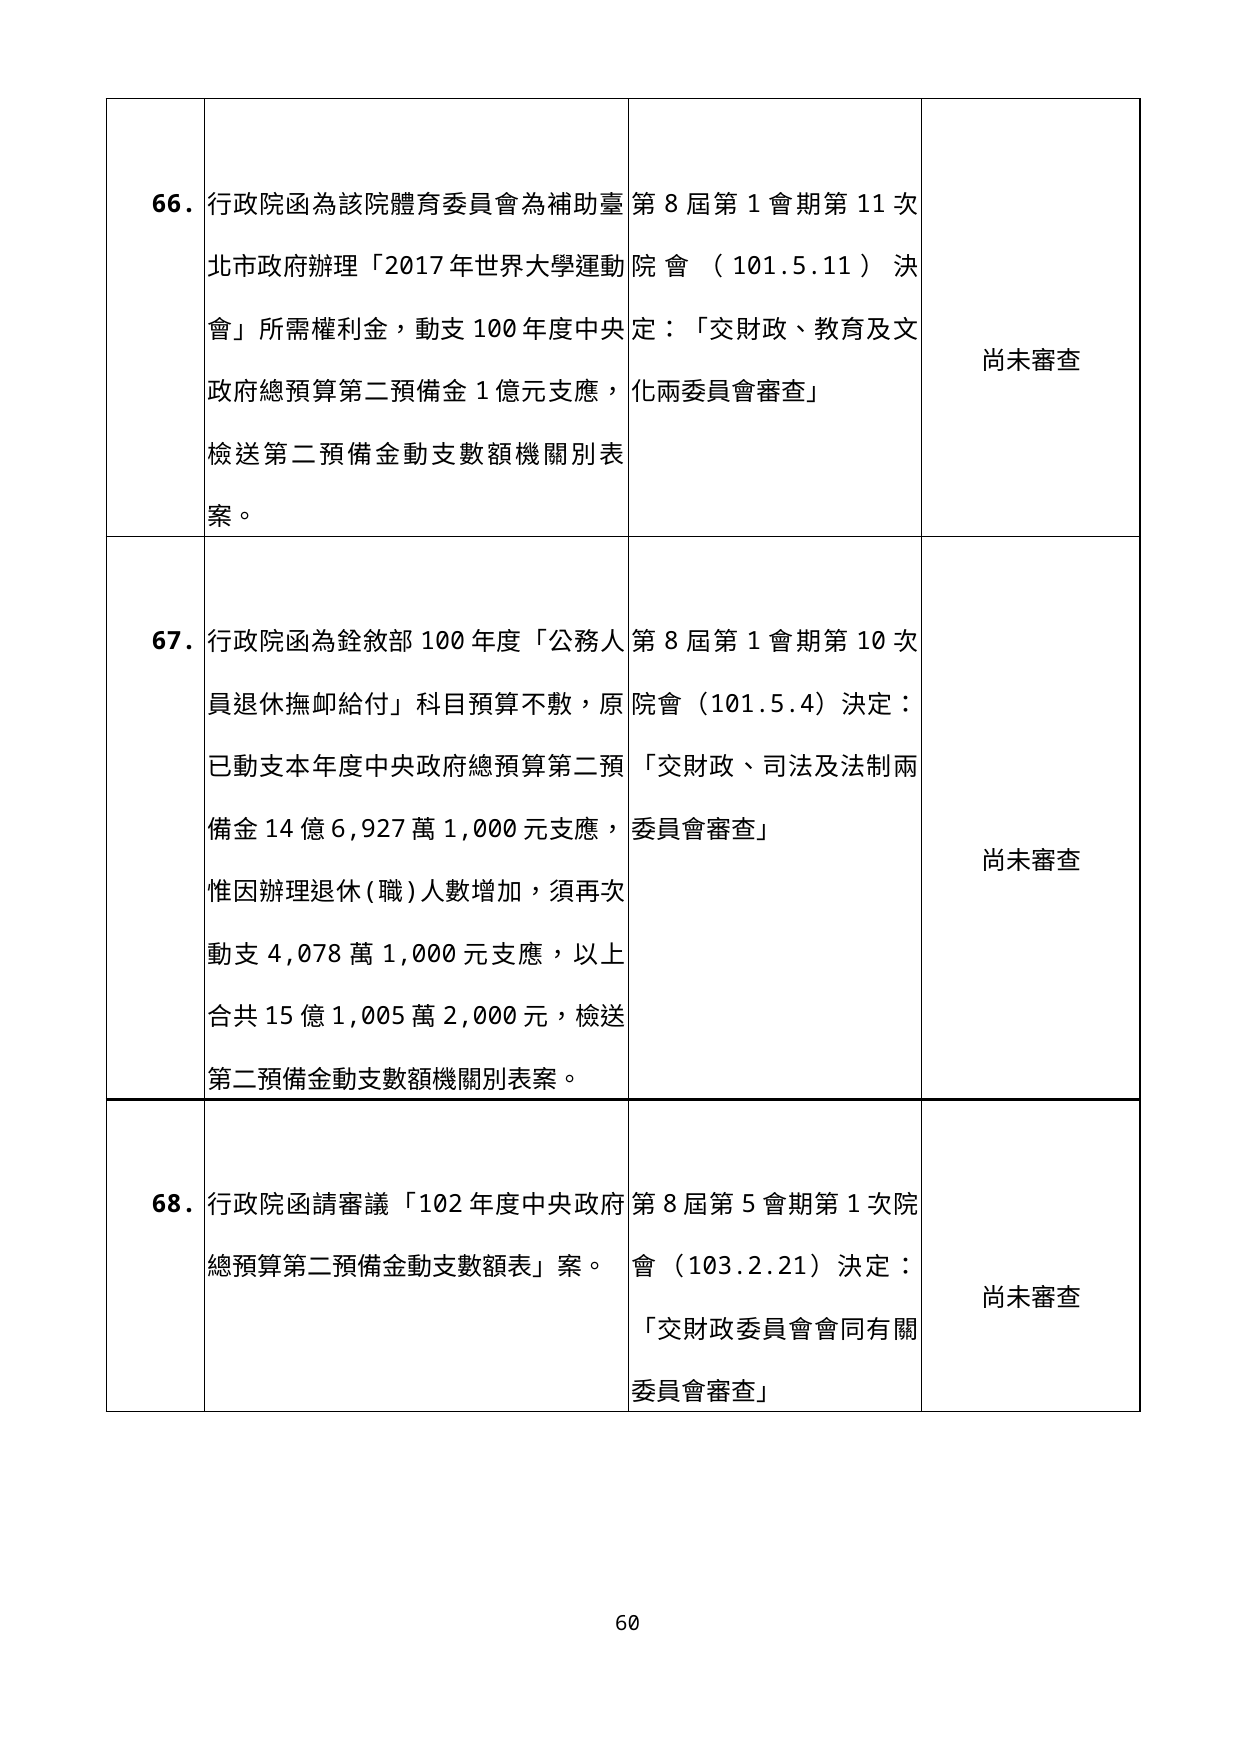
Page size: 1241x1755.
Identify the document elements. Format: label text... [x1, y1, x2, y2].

table_cell 尚未審查 [922, 537, 1139, 1098]
table_cell [107, 99, 204, 536]
table_cell 第8屆第1會期第10次院會（101.5.4）決定：「交財政、司法及法制兩委員會審查」 [629, 537, 921, 1098]
table_cell 尚未審查 [922, 1101, 1139, 1411]
table_cell 行政院函請審議「102年度中央政府總預算第二預備金動支數額表」案。 [205, 1101, 628, 1411]
table_cell [107, 1101, 204, 1411]
table_cell 行政院函為銓敘部100年度「公務人員退休撫卹給付」科目預算不敷，原已動支本年度中央政府總預算第二預備金14億6,927萬1,000元支應，惟因辦理退休(職)人數增加，須再次動支4,078萬1,000元支應，以上合共15億1,005萬2,000元，檢送第二預備金動支數額機關別表案。 [205, 537, 628, 1098]
table_cell 行政院函為該院體育委員會為補助臺北市政府辦理「2017年世界大學運動會」所需權利金，動支100年度中央政府總預算第二預備金1億元支應，檢送第二預備金動支數額機關別表案。 [205, 99, 628, 536]
table_cell 第8屆第5會期第1次院會（103.2.21）決定：「交財政委員會會同有關委員會審查」 [629, 1101, 921, 1411]
table_cell [107, 537, 204, 1098]
table_cell 第8屆第1會期第11次院會（101.5.11）決定：「交財政、教育及文化兩委員會審查」 [629, 99, 921, 536]
table_cell 尚未審查 [922, 99, 1139, 536]
